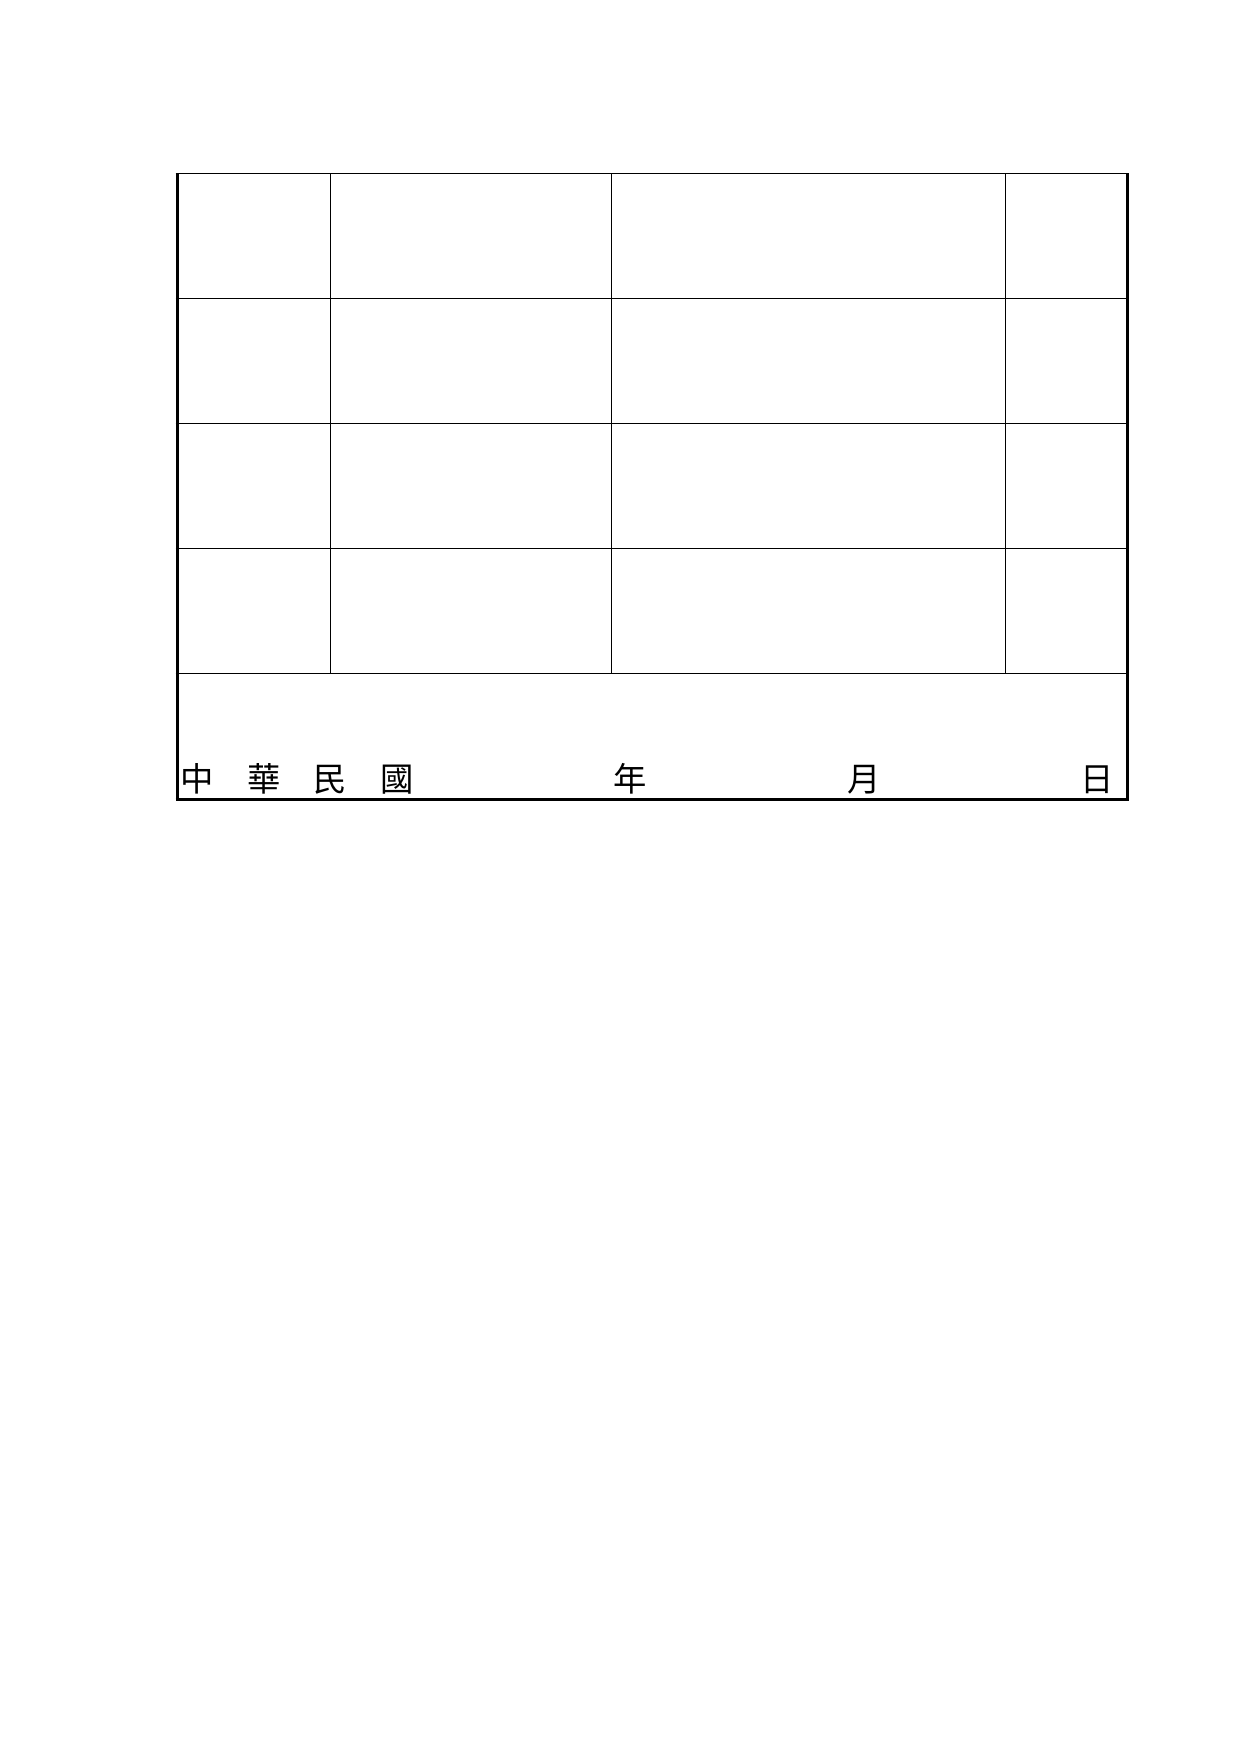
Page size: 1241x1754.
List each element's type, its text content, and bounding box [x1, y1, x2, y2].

table_cell [612, 424, 1005, 548]
table_cell [179, 549, 330, 673]
table_cell [612, 299, 1005, 423]
table_cell [1006, 549, 1126, 673]
table_cell [179, 174, 330, 298]
table_cell [1006, 299, 1126, 423]
table_cell [612, 174, 1005, 298]
table_cell [331, 174, 611, 298]
table_cell [331, 549, 611, 673]
table_cell [179, 299, 330, 423]
table_cell [331, 299, 611, 423]
table_cell [179, 424, 330, 548]
table_cell [1006, 424, 1126, 548]
table_cell [612, 549, 1005, 673]
table_cell [1006, 174, 1126, 298]
table_cell 中 華 民 國 年 月 日 [179, 674, 1126, 798]
table_cell [331, 424, 611, 548]
